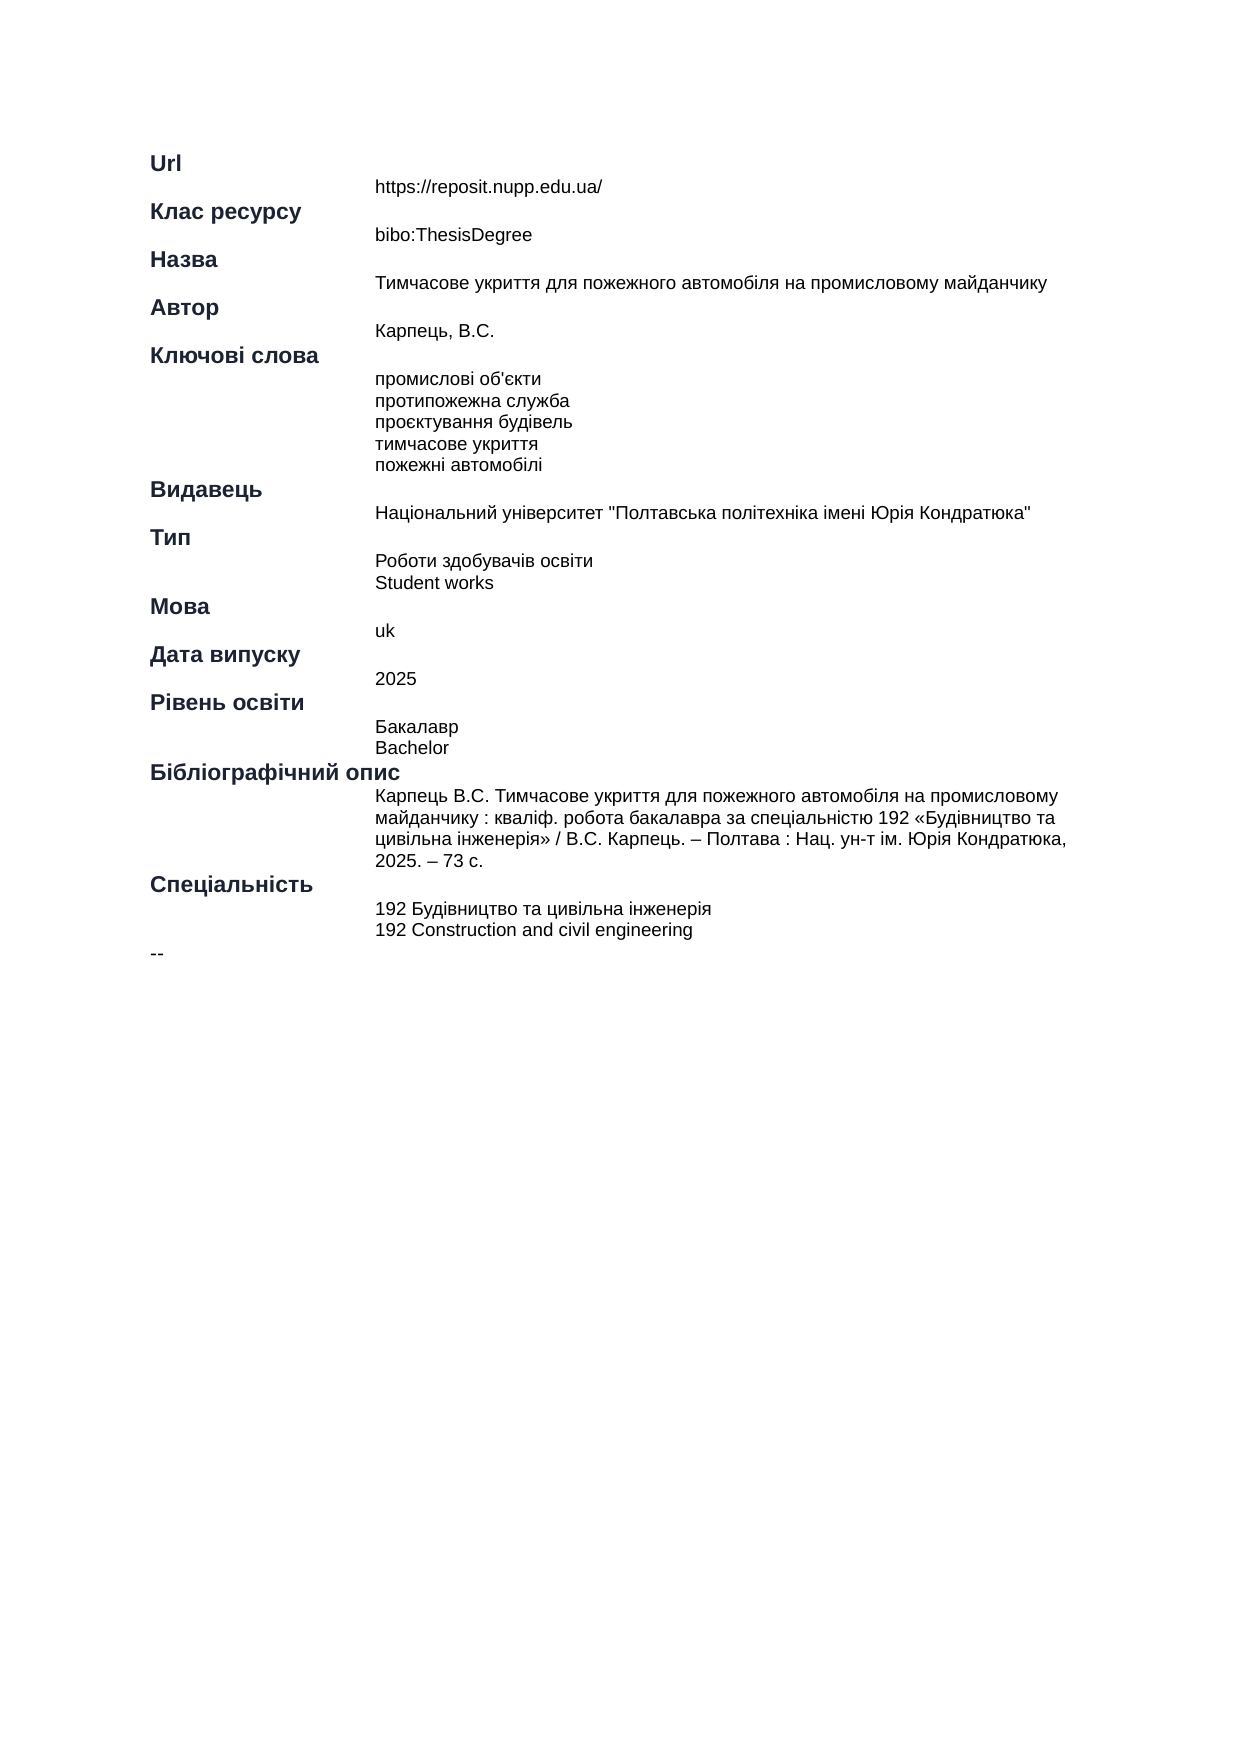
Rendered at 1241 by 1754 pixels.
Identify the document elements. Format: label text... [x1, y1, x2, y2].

text Спеціальність [150, 871, 1090, 897]
text https://reposit.nupp.edu.ua/ [375, 176, 1090, 198]
text Бакалавр [375, 715, 1090, 737]
text Тип [150, 524, 1090, 550]
text Автор [150, 294, 1090, 320]
text bibo:ThesisDegree [375, 224, 1090, 246]
text Бібліографічний опис [150, 758, 1090, 785]
text проєктування будівель [375, 411, 1090, 433]
text Клас ресурсу [150, 198, 1090, 224]
text тимчасове укриття [375, 433, 1090, 454]
text промислові об'єкти [375, 368, 1090, 389]
text протипожежна служба [375, 389, 1090, 411]
text Карпець В.С. Тимчасове укриття для пожежного автомобіля на промисловому майданчику : кваліф. робота бакалавра за спеціальністю 192 «Будівництво та цивільна інженерія» / В.С. Карпець. – Полтава : Нац. ун-т ім. Юрія Кондратюка, 2025. – 73 с. [375, 785, 1090, 871]
text Карпець, В.С. [375, 320, 1090, 342]
text Роботи здобувачів освіти [375, 550, 1090, 572]
text Student works [375, 572, 1090, 593]
text Мова [150, 593, 1090, 619]
text Рівень освіти [150, 689, 1090, 715]
text 2025 [375, 667, 1090, 689]
text 192 Будівництво та цивільна інженерія [375, 897, 1090, 919]
text Ключові слова [150, 342, 1090, 368]
text Національний університет "Полтавська політехніка імені Юрія Кондратюка" [375, 502, 1090, 524]
text Bachelor [375, 737, 1090, 758]
text Дата випуску [150, 641, 1090, 667]
text Видавець [150, 476, 1090, 502]
text Url [150, 150, 1090, 176]
text Тимчасове укриття для пожежного автомобіля на промисловому майданчику [375, 272, 1090, 294]
text пожежні автомобілі [375, 454, 1090, 476]
text Назва [150, 246, 1090, 272]
text uk [375, 619, 1090, 641]
text -- [150, 941, 1090, 964]
text 192 Construction and civil engineering [375, 919, 1090, 941]
